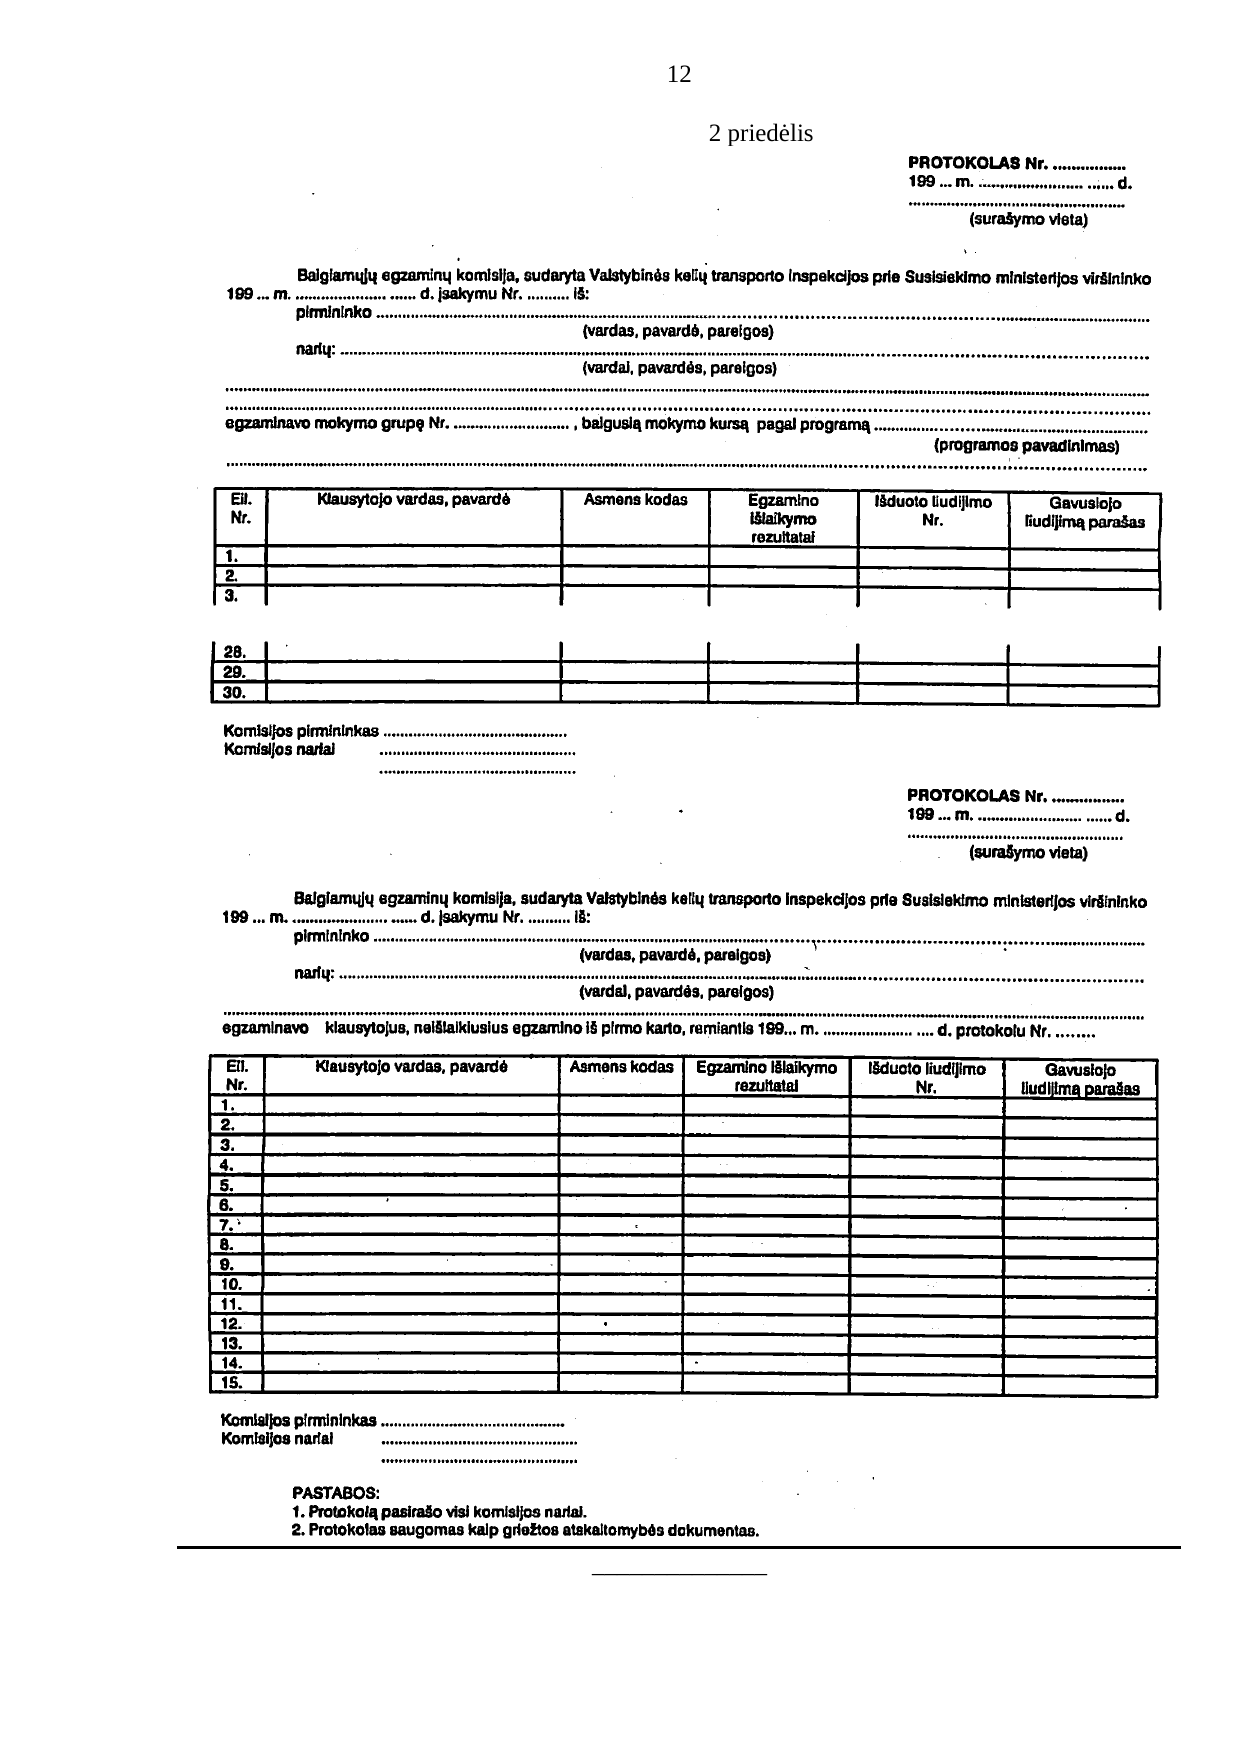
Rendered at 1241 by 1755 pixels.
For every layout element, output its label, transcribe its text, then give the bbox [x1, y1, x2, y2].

text 2 priedėlis [177, 118, 1181, 146]
text ______________ [177, 1549, 1181, 1578]
